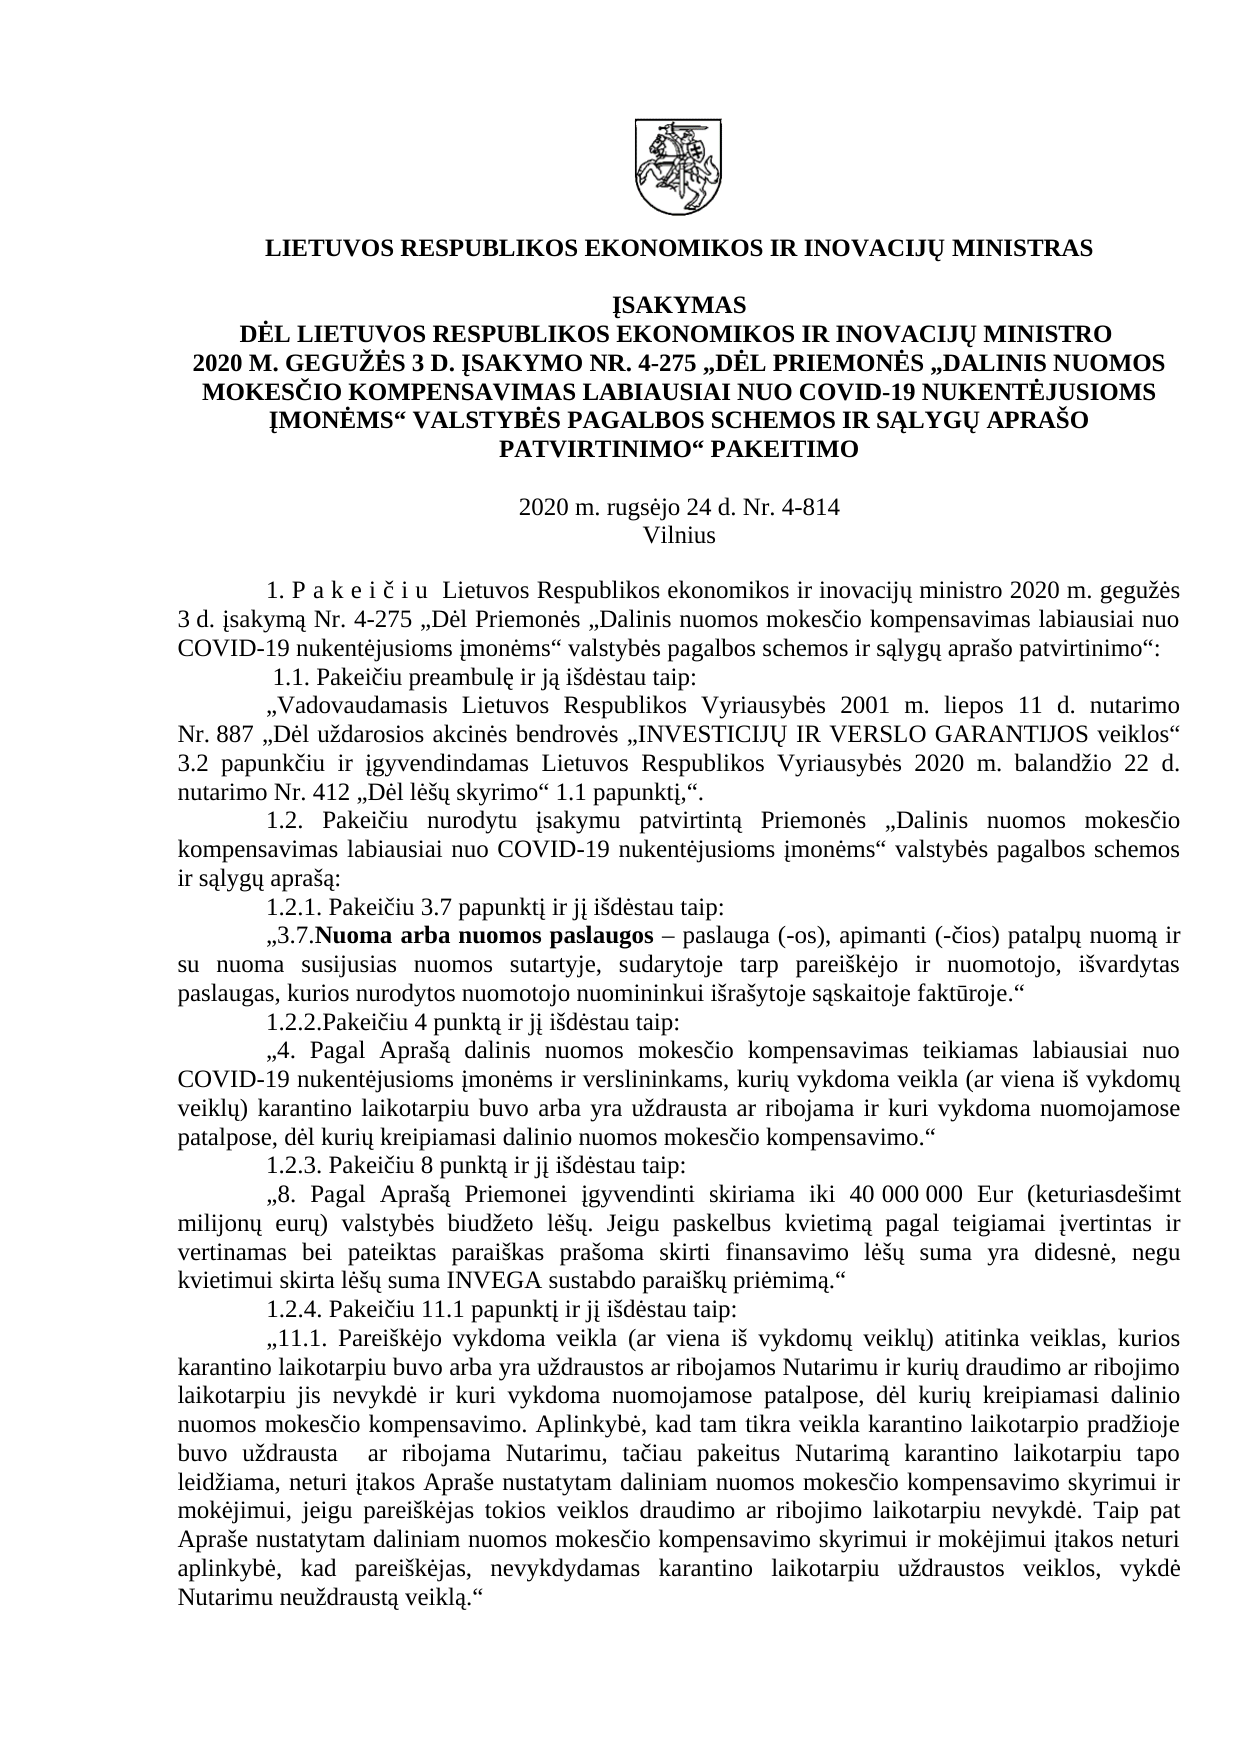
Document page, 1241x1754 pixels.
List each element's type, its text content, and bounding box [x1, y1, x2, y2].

text 1.2.2.Pakeičiu 4 punktą ir jį išdėstau taip: [177, 1007, 1181, 1036]
text Dėl LIETUVOS RESPUBLIKOS EKONOMIKOS IR INOVACIJŲ MINISTRO 2020 M. gegužės 3 d. įsakymo nr. 4-275 „DĖL priemonės „Dalinis nuomos mokesčio kompensavimas labiausiai nuo COVID-19 nukentėjusioms įmonėms“ valstybės pagalbos schemos ir sąlygų aprašo patvirtinimo“ Pakeitimo [177, 319, 1181, 463]
text 1.2. Pakeičiu nurodytu įsakymu patvirtintą Priemonės „Dalinis nuomos mokesčio kompensavimas labiausiai nuo COVID-19 nukentėjusioms įmonėms“ valstybės pagalbos schemos ir sąlygų aprašą: [177, 806, 1181, 892]
text 2020 m. rugsėjo 24 d. Nr. 4-814 [177, 492, 1181, 520]
text 1.1. Pakeičiu preambulę ir ją išdėstau taip: [177, 662, 1181, 691]
text 1.2.1. Pakeičiu 3.7 papunktį ir jį išdėstau taip: [177, 892, 1181, 921]
text LIETUVOS RESPUBLIKOS ekonomikos ir inovacijų MINISTRAS [177, 233, 1181, 262]
text 1.2.4. Pakeičiu 11.1 papunktį ir jį išdėstau taip: [177, 1294, 1181, 1323]
text 1.2.3. Pakeičiu 8 punktą ir jį išdėstau taip: [266, 1151, 1181, 1179]
text „3.7.Nuoma arba nuomos paslaugos – paslauga (-os), apimanti (-čios) patalpų nuomą ir su nuoma susijusias nuomos sutartyje, sudarytoje tarp pareiškėjo ir nuomotojo, išvardytas paslaugas, kurios nurodytos nuomotojo nuomininkui išrašytoje sąskaitoje faktūroje.“ [177, 921, 1181, 1007]
text 1. P a k e i č i u Lietuvos Respublikos ekonomikos ir inovacijų ministro 2020 m. gegužės 3 d. įsakymą Nr. 4-275 „Dėl Priemonės „Dalinis nuomos mokesčio kompensavimas labiausiai nuo COVID-19 nukentėjusioms įmonėms“ valstybės pagalbos schemos ir sąlygų aprašo patvirtinimo“: [177, 576, 1181, 662]
text „Vadovaudamasis Lietuvos Respublikos Vyriausybės 2001 m. liepos 11 d. nutarimo Nr. 887 „Dėl uždarosios akcinės bendrovės „INVESTICIJŲ IR VERSLO GARANTIJOS veiklos“ 3.2 papunkčiu ir įgyvendindamas Lietuvos Respublikos Vyriausybės 2020 m. balandžio 22 d. nutarimo Nr. 412 „Dėl lėšų skyrimo“ 1.1 papunktį,“. [177, 691, 1181, 806]
text „11.1. Pareiškėjo vykdoma veikla (ar viena iš vykdomų veiklų) atitinka veiklas, kurios karantino laikotarpiu buvo arba yra uždraustos ar ribojamos Nutarimu ir kurių draudimo ar ribojimo laikotarpiu jis nevykdė ir kuri vykdoma nuomojamose patalpose, dėl kurių kreipiamasi dalinio nuomos mokesčio kompensavimo. Aplinkybė, kad tam tikra veikla karantino laikotarpio pradžioje buvo uždrausta ar ribojama Nutarimu, tačiau pakeitus Nutarimą karantino laikotarpiu tapo leidžiama, neturi įtakos Apraše nustatytam daliniam nuomos mokesčio kompensavimo skyrimui ir mokėjimui, jeigu pareiškėjas tokios veiklos draudimo ar ribojimo laikotarpiu nevykdė. Taip pat Apraše nustatytam daliniam nuomos mokesčio kompensavimo skyrimui ir mokėjimui įtakos neturi aplinkybė, kad pareiškėjas, nevykdydamas karantino laikotarpiu uždraustos veiklos, vykdė Nutarimu neuždraustą veiklą.“ [177, 1323, 1181, 1611]
text „4. Pagal Aprašą dalinis nuomos mokesčio kompensavimas teikiamas labiausiai nuo COVID-19 nukentėjusioms įmonėms ir verslininkams, kurių vykdoma veikla (ar viena iš vykdomų veiklų) karantino laikotarpiu buvo arba yra uždrausta ar ribojama ir kuri vykdoma nuomojamose patalpose, dėl kurių kreipiamasi dalinio nuomos mokesčio kompensavimo.“ [177, 1036, 1181, 1151]
text įsakymas [177, 290, 1181, 319]
text Vilnius [177, 520, 1181, 549]
text „8. Pagal Aprašą Priemonei įgyvendinti skiriama iki 40 000 000 Eur (keturiasdešimt milijonų eurų) valstybės biudžeto lėšų. Jeigu paskelbus kvietimą pagal teigiamai įvertintas ir vertinamas bei pateiktas paraiškas prašoma skirti finansavimo lėšų suma yra didesnė, negu kvietimui skirta lėšų suma INVEGA sustabdo paraiškų priėmimą.“ [177, 1179, 1181, 1294]
